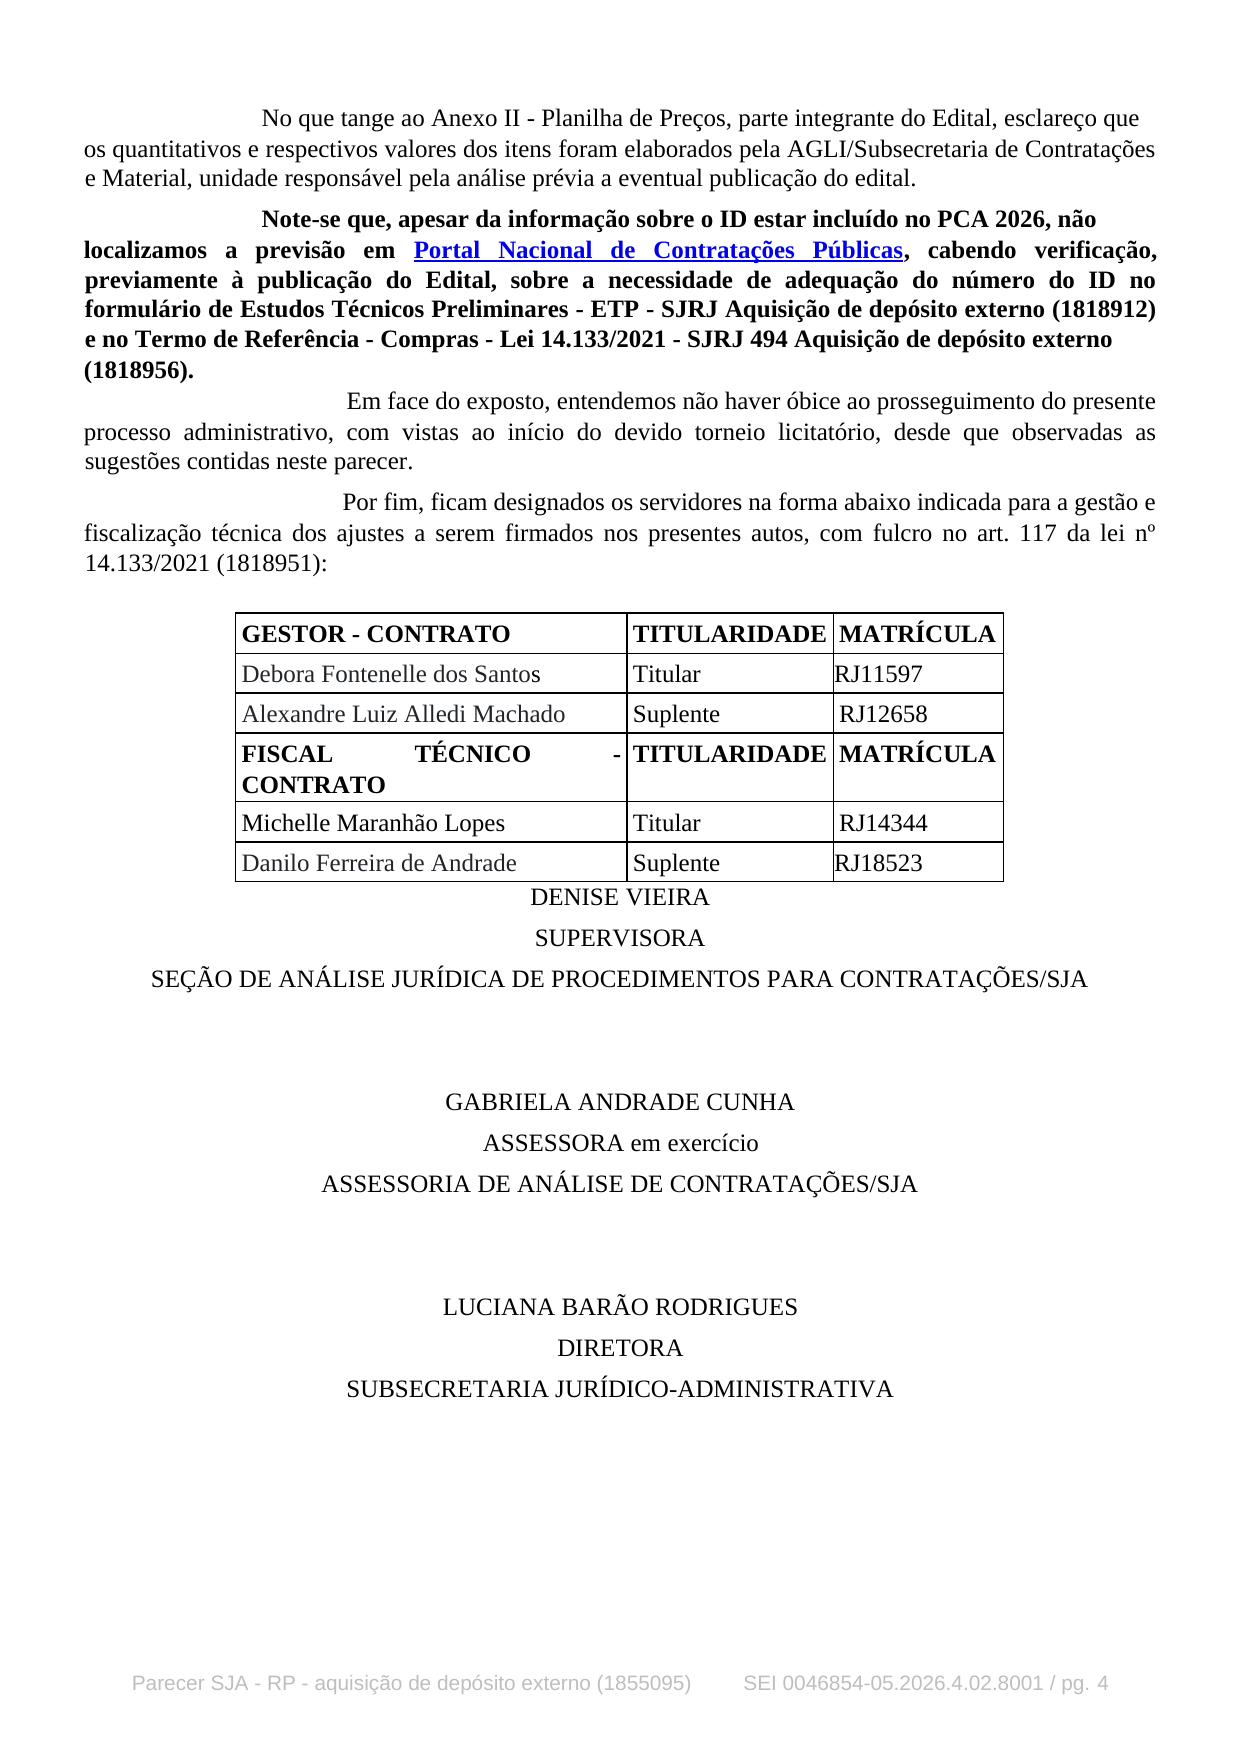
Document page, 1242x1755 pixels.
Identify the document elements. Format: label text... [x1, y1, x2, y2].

text Em face do exposto, entendemos não haver óbice ao prosseguimento do presente [75, 386, 1156, 415]
table_cell Suplente [628, 843, 833, 881]
text SEÇÃO DE ANÁLISE JURÍDICA DE PROCEDIMENTOS PARA CONTRATAÇÕES/SJA [75, 964, 1164, 993]
text SUPERVISORA [75, 923, 1165, 952]
text fiscalização técnica dos ajustes a serem firmados nos presentes autos, com fulcro no art. 117 da lei nº 14.133/2021 (1818951): [83, 518, 1157, 576]
table_cell RJ18523 [834, 843, 1003, 881]
text ASSESSORA em exercício [75, 1128, 1167, 1157]
text SUBSECRETARIA JURÍDICO-ADMINISTRATIVA [75, 1374, 1166, 1403]
table_cell Alexandre Luiz Alledi Machado [236, 694, 626, 732]
text LUCIANA BARÃO RODRIGUES [75, 1292, 1166, 1321]
text DIRETORA [75, 1333, 1166, 1362]
text DENISE VIEIRA [75, 882, 1165, 911]
text ASSESSORIA DE ANÁLISE DE CONTRATAÇÕES/SJA [75, 1169, 1165, 1198]
table_cell RJ14344 [834, 802, 1003, 841]
text Por fim, ficam designados os servidores na forma abaixo indicada para a gestão e [75, 487, 1156, 516]
table_cell Titular [628, 654, 833, 692]
text os quantitativos e respectivos valores dos itens foram elaborados pela AGLI/Subsecretaria de Contratações e Material, unidade responsável pela análise prévia a eventual publicação do edital. [83, 134, 1157, 192]
text processo administrativo, com vistas ao início do devido torneio licitatório, desde que observadas as sugestões contidas neste parecer. [83, 417, 1157, 475]
table_cell MATRÍCULA [834, 734, 1003, 801]
table_cell FISCAL TÉCNICO - CONTRATO [236, 734, 626, 801]
table_cell Danilo Ferreira de Andrade [236, 843, 626, 881]
table_cell Suplente [628, 694, 833, 732]
text localizamos a previsão em Portal Nacional de Contratações Públicas, cabendo verificação, previamente à publicação do Edital, sobre a necessidade de adequação do número do ID no formulário de Estudos Técnicos Preliminares - ETP - SJRJ Aquisição de depósito externo (1818912) e no Termo de Referência - Compras - Lei 14.133/2021 - SJRJ 494 Aquisição de depósito externo [83, 235, 1157, 353]
table_cell RJ12658 [834, 694, 1003, 732]
table_cell TITULARIDADE [628, 734, 833, 801]
table_cell Titular [628, 802, 833, 841]
table_cell Debora Fontenelle dos Santos [236, 654, 626, 692]
text GABRIELA ANDRADE CUNHA [75, 1087, 1165, 1116]
text Note-se que, apesar da informação sobre o ID estar incluído no PCA 2026, não [261, 204, 1157, 233]
table_cell Michelle Maranhão Lopes [236, 802, 626, 841]
text (1818956). [83, 355, 1157, 384]
text No que tange ao Anexo II - Planilha de Preços, parte integrante do Edital, esclareço que [261, 103, 1157, 132]
table_header MATRÍCULA [834, 614, 1003, 652]
table_header GESTOR - CONTRATO [236, 614, 626, 652]
table_cell RJ11597 [834, 654, 1003, 692]
table_header TITULARIDADE [628, 614, 833, 652]
